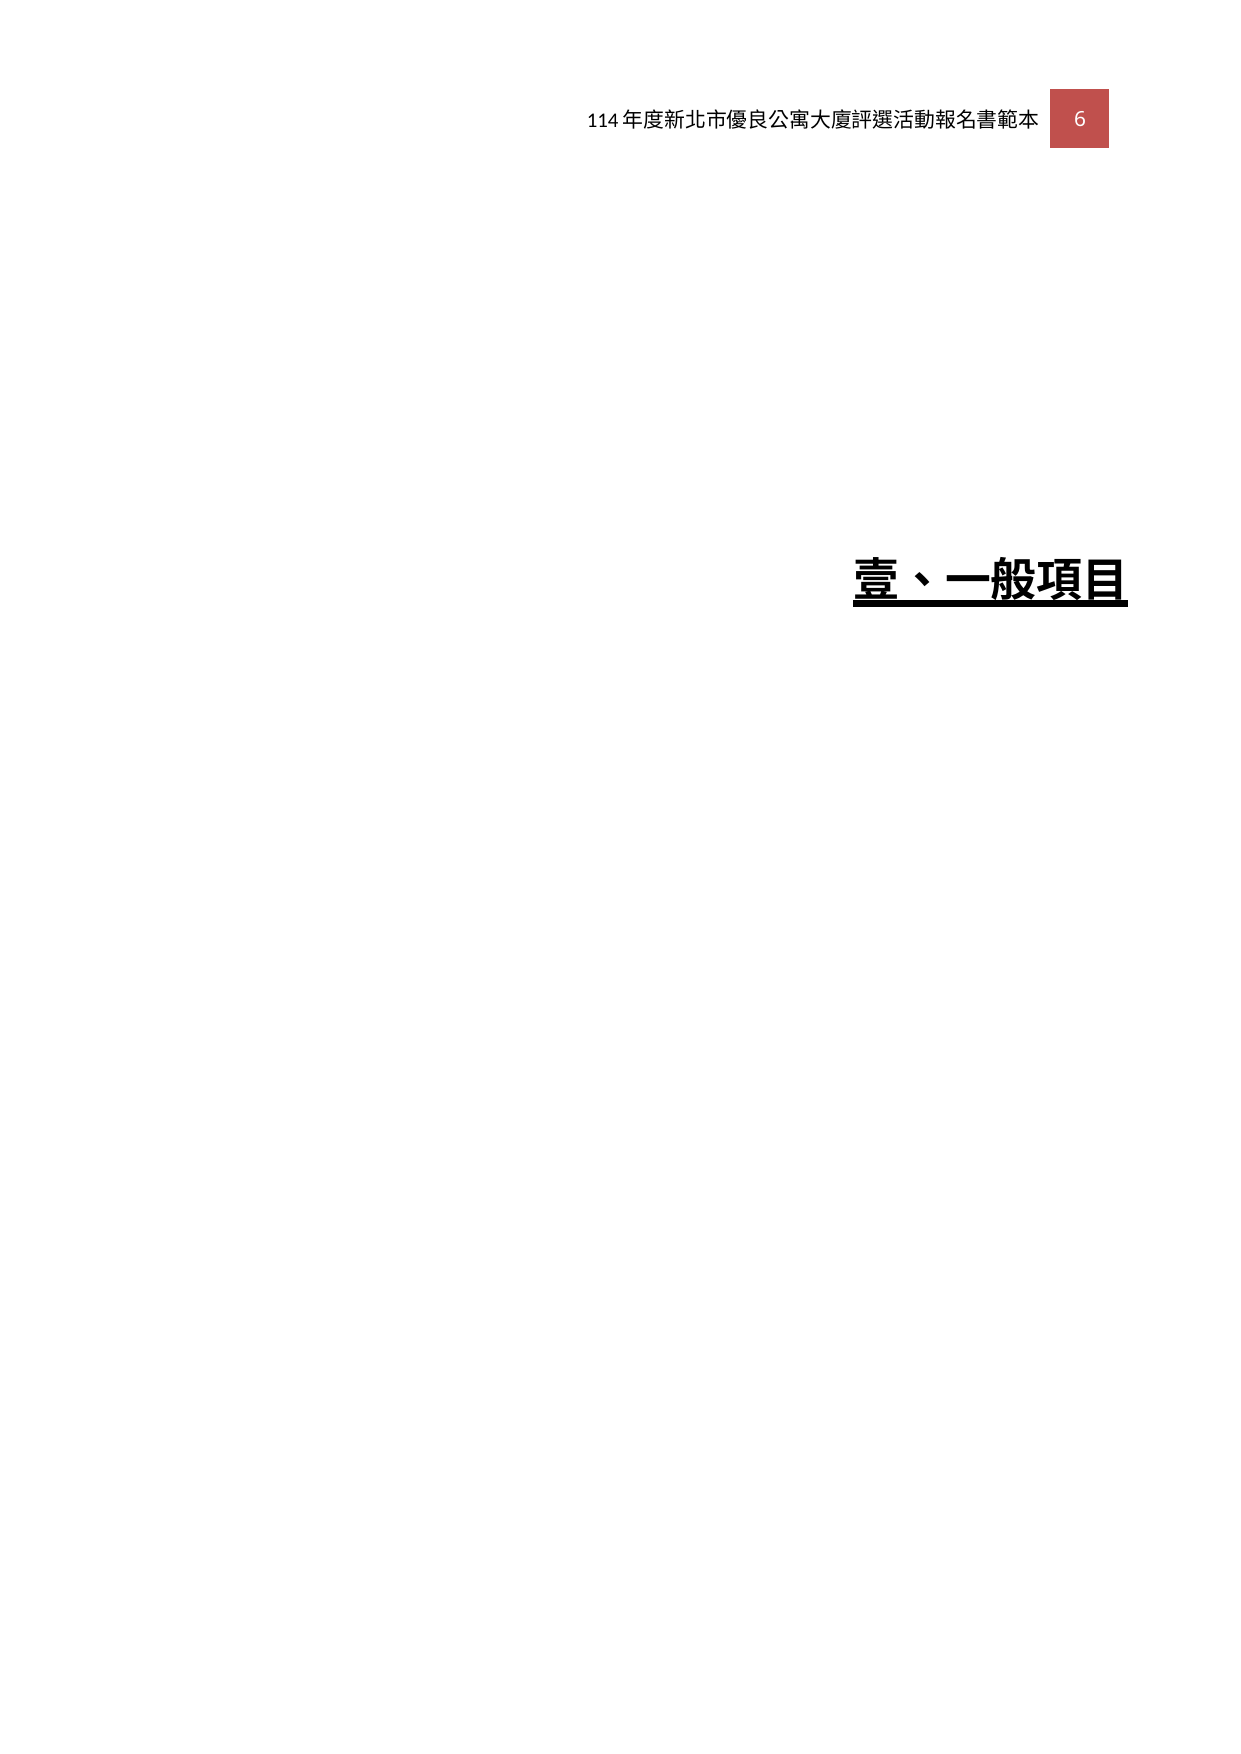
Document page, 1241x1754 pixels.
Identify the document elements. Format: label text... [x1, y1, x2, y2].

subtitle 壹、一般項目 [112, 539, 1128, 614]
